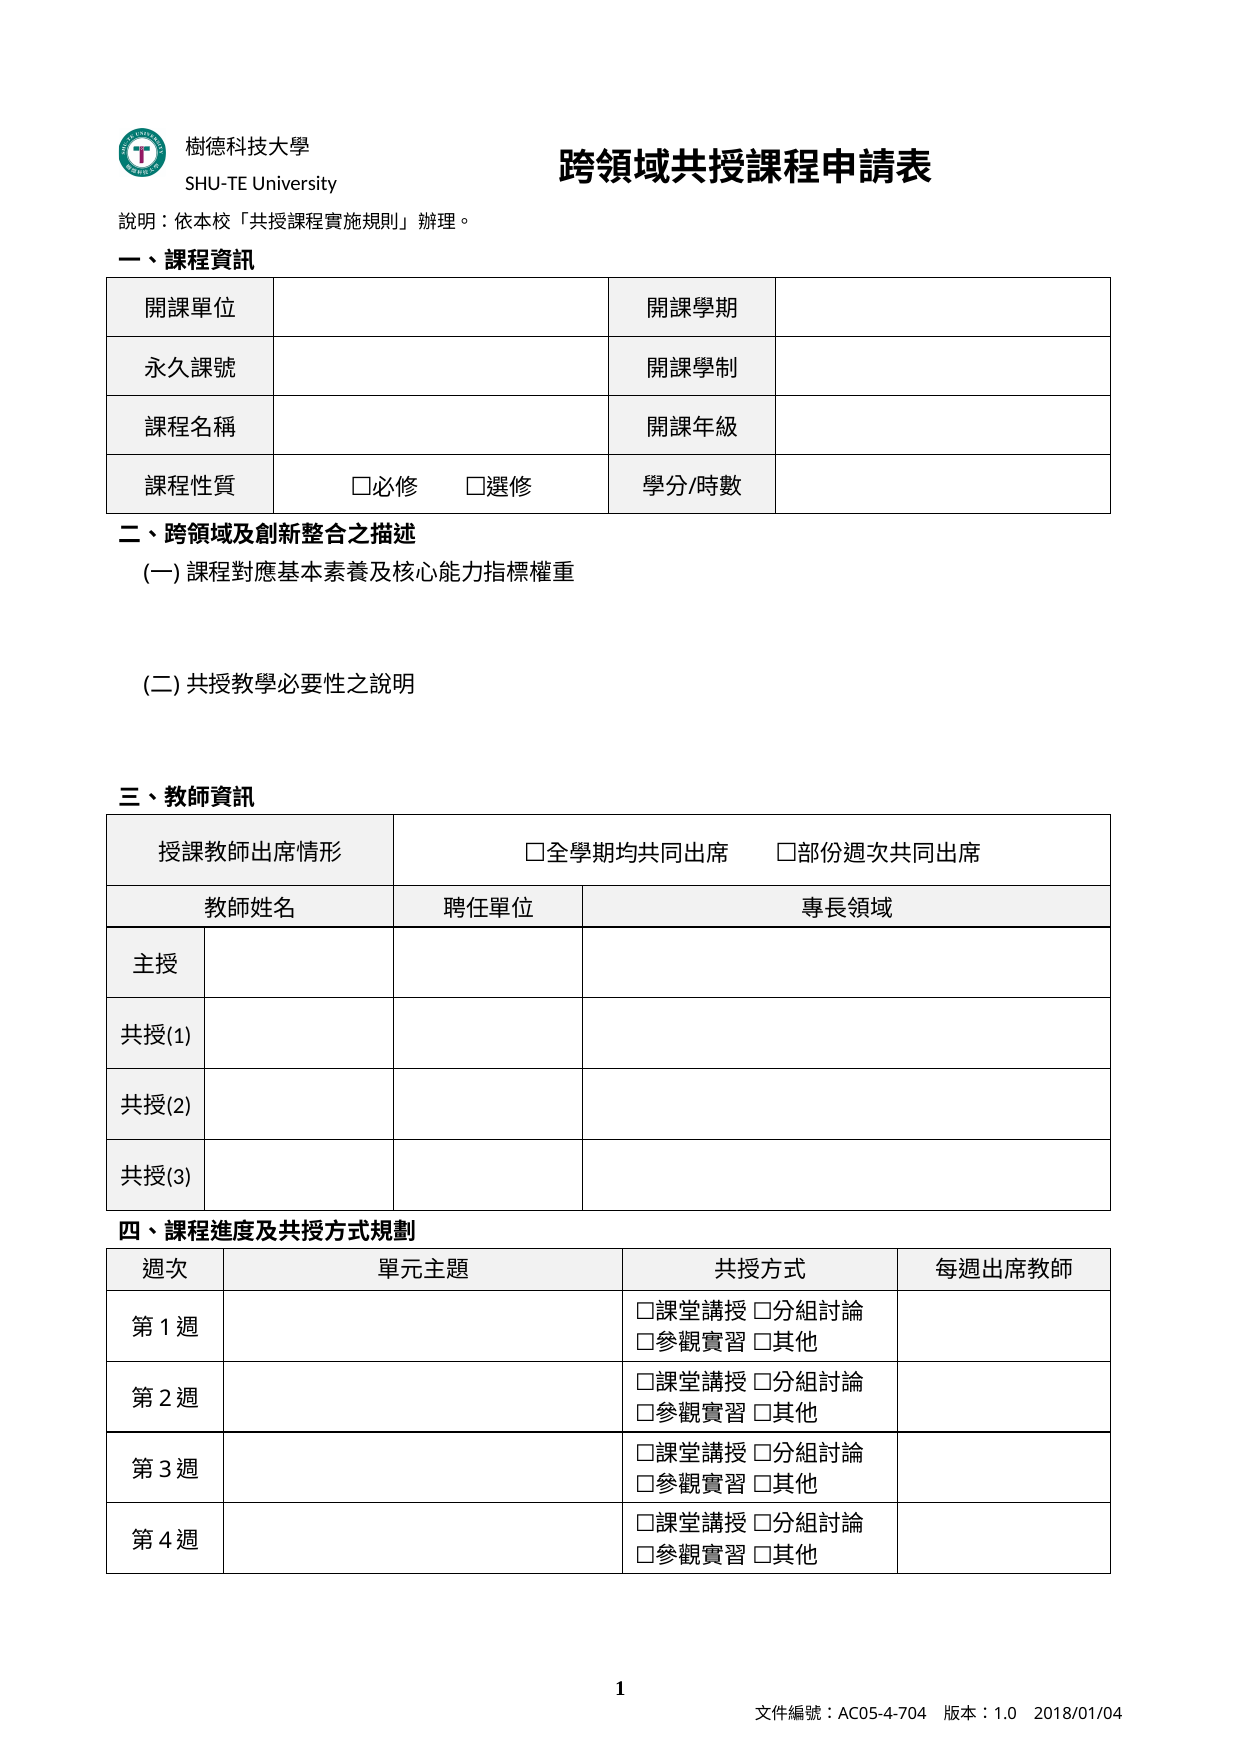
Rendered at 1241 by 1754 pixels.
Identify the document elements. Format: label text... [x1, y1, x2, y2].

table_header ☐全學期均共同出席 ☐部份週次共同出席 [394, 815, 1110, 885]
table_cell 課程名稱 [107, 396, 273, 454]
table_cell [205, 928, 393, 997]
table_cell 永久課號 [107, 337, 273, 395]
table_header [776, 278, 1110, 336]
table_cell 聘任單位 [394, 886, 582, 926]
table_cell [394, 1069, 582, 1139]
table_header 開課單位 [107, 278, 273, 336]
text 說明：依本校「共授課程實施規則」辦理。 [118, 202, 1122, 239]
text 三、教師資訊 [118, 777, 1122, 814]
table_header 每週出席教師 [898, 1249, 1110, 1290]
table_cell [205, 1069, 393, 1139]
table_cell [583, 998, 1110, 1068]
table_header 跨領域共授課程申請表 [369, 127, 1122, 202]
table_header 週次 [107, 1249, 223, 1290]
table_cell 第4週 [107, 1503, 223, 1573]
table_cell [898, 1362, 1110, 1431]
table_cell [776, 337, 1110, 395]
text (一) 課程對應基本素養及核心能力指標權重 [143, 552, 1122, 589]
table_header 樹德科技大學 SHU-TE University [118, 127, 369, 202]
table_cell [776, 455, 1110, 513]
table_header 單元主題 [224, 1249, 622, 1290]
table_cell ☐課堂講授 ☐分組討論 ☐參觀實習 ☐其他 [623, 1503, 897, 1573]
table_cell 教師姓名 [107, 886, 393, 926]
table_cell [776, 396, 1110, 454]
picture [118, 128, 166, 177]
table_cell 課程性質 [107, 455, 273, 513]
table_cell 共授(1) [107, 998, 204, 1068]
text 四、課程進度及共授方式規劃 [118, 1211, 1122, 1248]
table_cell [394, 1140, 582, 1210]
table_cell [394, 928, 582, 997]
table_cell 開課年級 [609, 396, 775, 454]
table_cell [274, 396, 608, 454]
table_header 共授方式 [623, 1249, 897, 1290]
table_cell [224, 1362, 622, 1431]
table_cell ☐課堂講授 ☐分組討論 ☐參觀實習 ☐其他 [623, 1433, 897, 1502]
table_cell [205, 1140, 393, 1210]
text 一、課程資訊 [118, 239, 1122, 277]
table_cell 專長領域 [583, 886, 1110, 926]
table_cell 共授(2) [107, 1069, 204, 1139]
text 二、跨領域及創新整合之描述 [118, 514, 1122, 552]
table_cell 共授(3) [107, 1140, 204, 1210]
table_cell 第2週 [107, 1362, 223, 1431]
table_cell ☐課堂講授 ☐分組討論 ☐參觀實習 ☐其他 [623, 1362, 897, 1431]
table_cell [583, 1069, 1110, 1139]
table_header 開課學期 [609, 278, 775, 336]
table_cell [224, 1291, 622, 1361]
table_cell [394, 998, 582, 1068]
table_cell [224, 1433, 622, 1502]
table_cell [205, 998, 393, 1068]
table_cell [898, 1291, 1110, 1361]
table_cell [898, 1503, 1110, 1573]
table_cell 第1週 [107, 1291, 223, 1361]
table_cell [898, 1433, 1110, 1502]
table_cell 學分/時數 [609, 455, 775, 513]
text (二) 共授教學必要性之說明 [143, 664, 1122, 702]
table_header [274, 278, 608, 336]
table_cell 第3週 [107, 1433, 223, 1502]
table_cell [583, 928, 1110, 997]
table_header 授課教師出席情形 [107, 815, 393, 885]
table_cell [274, 337, 608, 395]
table_cell [224, 1503, 622, 1573]
table_cell 開課學制 [609, 337, 775, 395]
table_cell ☐必修 ☐選修 [274, 455, 608, 513]
table_cell 主授 [107, 928, 204, 997]
table_cell ☐課堂講授 ☐分組討論 ☐參觀實習 ☐其他 [623, 1291, 897, 1361]
table_cell [583, 1140, 1110, 1210]
